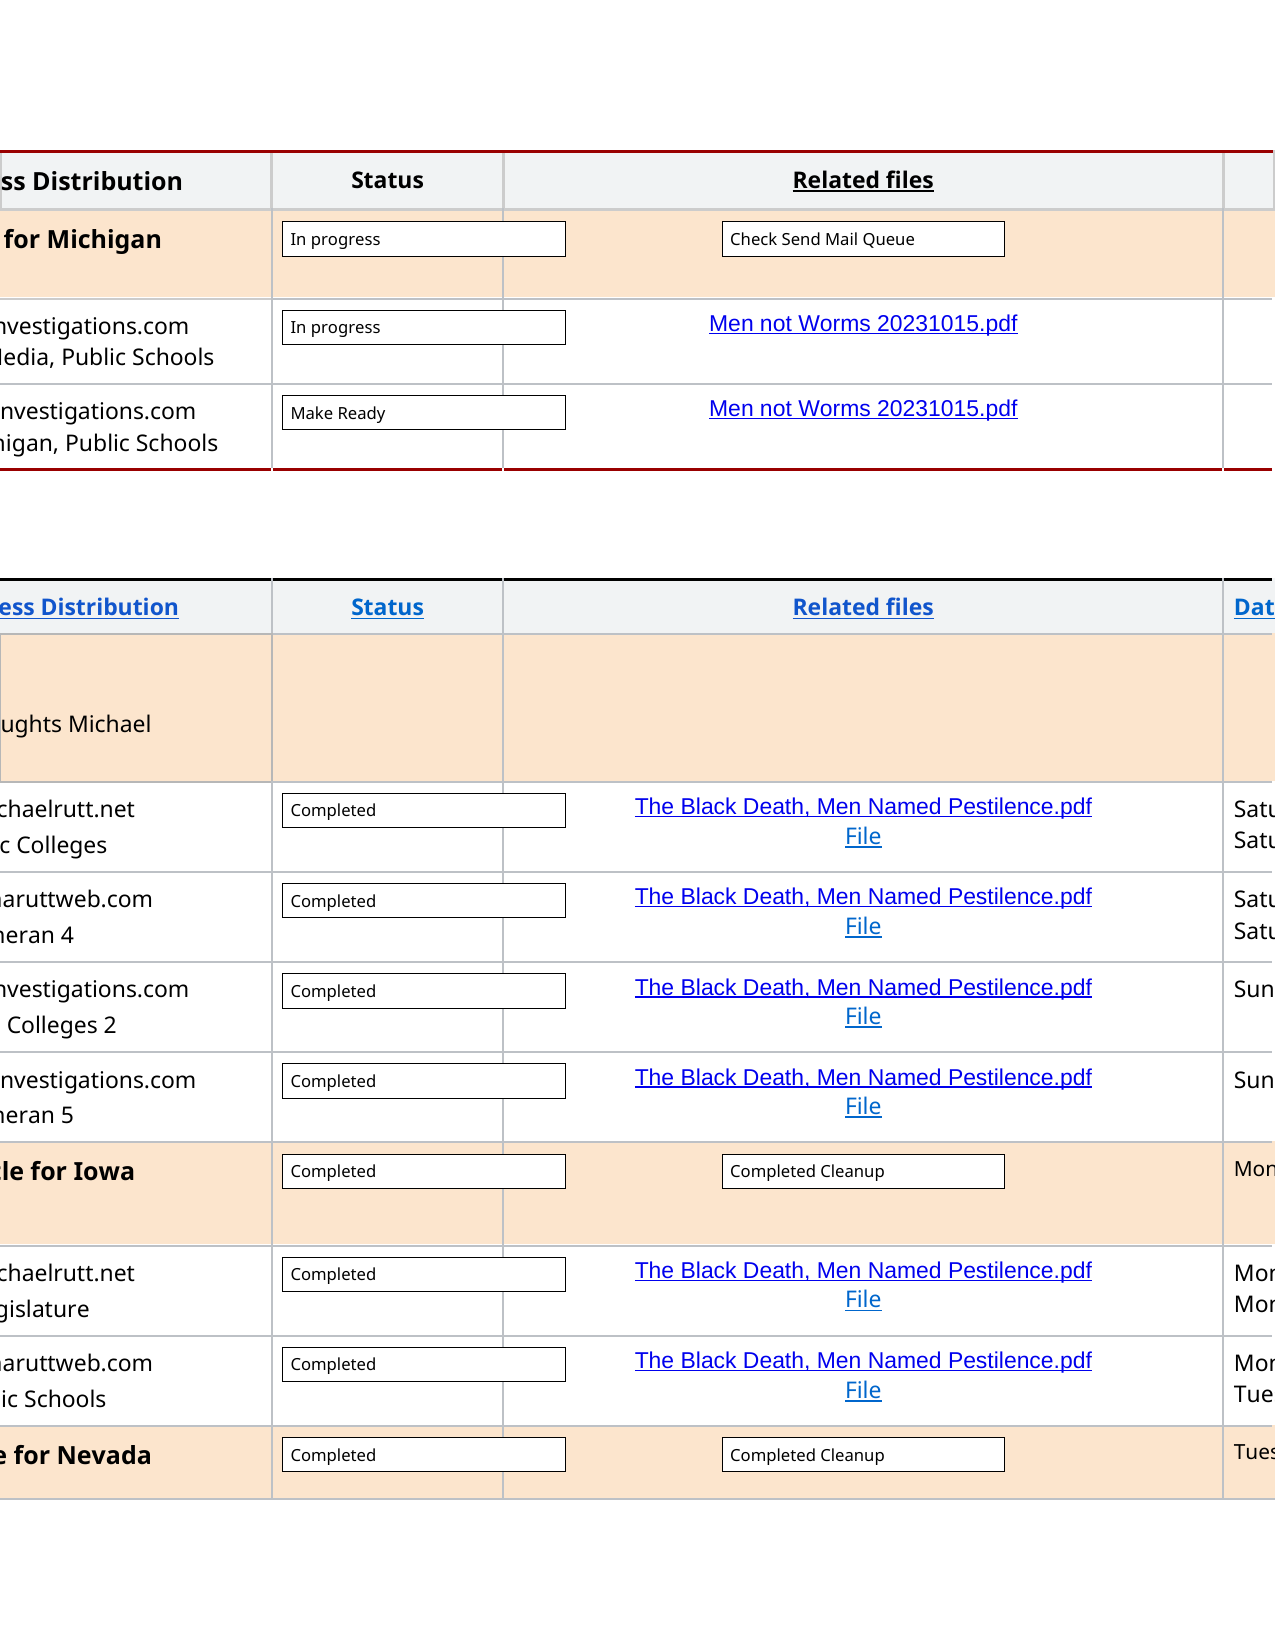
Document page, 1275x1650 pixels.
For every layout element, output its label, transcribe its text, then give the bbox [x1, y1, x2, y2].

table_cell [0, 526, 271, 578]
table_cell The Battle for Michigan [0, 211, 271, 297]
table_header Status [273, 153, 502, 208]
table_cell Saturday, February 17, 2024 8:46 Saturday, February 17, 2024 13:43 [1224, 781, 1275, 871]
table_cell [504, 635, 1222, 781]
table_cell [273, 211, 502, 297]
table_cell Men not Worms 20231015.pdf [504, 300, 1222, 383]
table_cell Sunday, February 18, 2024 19:44 [1224, 1051, 1275, 1141]
table_cell [273, 1247, 502, 1335]
table_cell Sunday, February 18, 2024 10:36 [1224, 961, 1275, 1051]
table_cell The Black Death, Men Named Pestilence.pdf File [504, 873, 1222, 961]
table_cell [273, 873, 502, 961]
table_cell The Battle for Nevada [0, 1427, 271, 1498]
table_cell The Black Death, Men Named Pestilence.pdf File [504, 783, 1222, 871]
table_cell michael@inaruttweb.com IA.Public Schools [0, 1337, 271, 1425]
table_cell [1224, 383, 1275, 468]
table_cell [273, 300, 502, 383]
table_cell Related files [504, 581, 1222, 633]
table_cell Monday, February 19, 2024 15:13 Tuesday, February 20, 2024 5:22 [1224, 1335, 1275, 1425]
table_cell michael@isasinvestigations.com Catholic Colleges 2 [0, 963, 271, 1051]
table_cell Status [273, 581, 502, 633]
table_cell [504, 1427, 1222, 1498]
table_cell [504, 211, 1222, 297]
table_cell The Battle for the Saints Marriage the Bride and the Bridegroom (The Spirit{Dove} | Jesus Christ{Lamb}) Bride Bridegroom Genesis 1:27 Genesis 2:21 Genesis 3 Genesis 8 The Song of Solomon - Read the entire book Matthew 3 John 3 Revelation 22 Just my thoughts Michael [1, 635, 271, 781]
table_cell slingshot@isasinvestigations.com Lutheran 5 [0, 1053, 271, 1141]
table_cell The Black Death, Men Named Pestilence.pdf File [504, 1337, 1222, 1425]
table_cell Tuesday, February 20, 2024 6:49 [1224, 1425, 1275, 1498]
table_cell The Battle for Iowa [0, 1143, 271, 1244]
table_cell Date [1224, 578, 1275, 633]
table_cell [1224, 468, 1275, 523]
table_header Related files [505, 153, 1222, 208]
table_cell slingshot@isasinvestigations.com University of Michigan, Public Schools [0, 385, 271, 468]
table_cell [1224, 524, 1275, 578]
table_cell mike@michaelrutt.net IA.Legislature [0, 1247, 271, 1335]
table_cell [273, 1337, 502, 1425]
table_header Today’s Press Distribution [2, 153, 270, 208]
table_cell The Black Death, Men Named Pestilence.pdf File [504, 1247, 1222, 1335]
table_cell [273, 635, 502, 781]
table_cell mike@michaelrutt.net Catholic Colleges [0, 783, 271, 871]
table_cell Friday, April 5, 2024 5:52 [1224, 211, 1275, 297]
table_header Date [1225, 153, 1273, 208]
table_cell [504, 471, 1222, 523]
table_cell [273, 471, 502, 523]
table_cell The White Press Distribution [0, 581, 271, 633]
table_cell Friday, April 5, 2024 5:52 [1224, 298, 1275, 383]
table_cell [273, 385, 502, 468]
table_cell michael@inaruttweb.com Lutheran 4 [0, 873, 271, 961]
table_cell Sabbath Saturday Saturday, February 17, 2024 8:16 Marriage is with God’s people who continue his blood on the covenant day of marriage to the Bride and Bridegroom [1224, 633, 1275, 781]
table_cell Monday, February 19, 2024 11:21 [1224, 1141, 1275, 1244]
table_cell Monday, February 19, 2024 11:21 Monday, February 19, 2024 15:13 [1224, 1245, 1275, 1335]
table_cell michael@isasinvestigations.com MI.Legislature,Media, Public Schools [0, 300, 271, 383]
table_cell [273, 1143, 502, 1244]
table_cell [273, 1427, 502, 1498]
table_cell [504, 526, 1222, 578]
table_cell [273, 1053, 502, 1141]
table_cell [504, 1143, 1222, 1244]
table_cell The Black Death, Men Named Pestilence.pdf File [504, 963, 1222, 1051]
table_cell Saturday, February 17, 2024 16:20 Saturday, February 17, 2024 19:48 [1224, 871, 1275, 961]
table_cell The Black Death, Men Named Pestilence.pdf File [504, 1053, 1222, 1141]
table_cell [273, 526, 502, 578]
table_cell [273, 963, 502, 1051]
table_cell Men not Worms 20231015.pdf [504, 385, 1222, 468]
table_cell [0, 471, 271, 523]
table_cell [273, 783, 502, 871]
